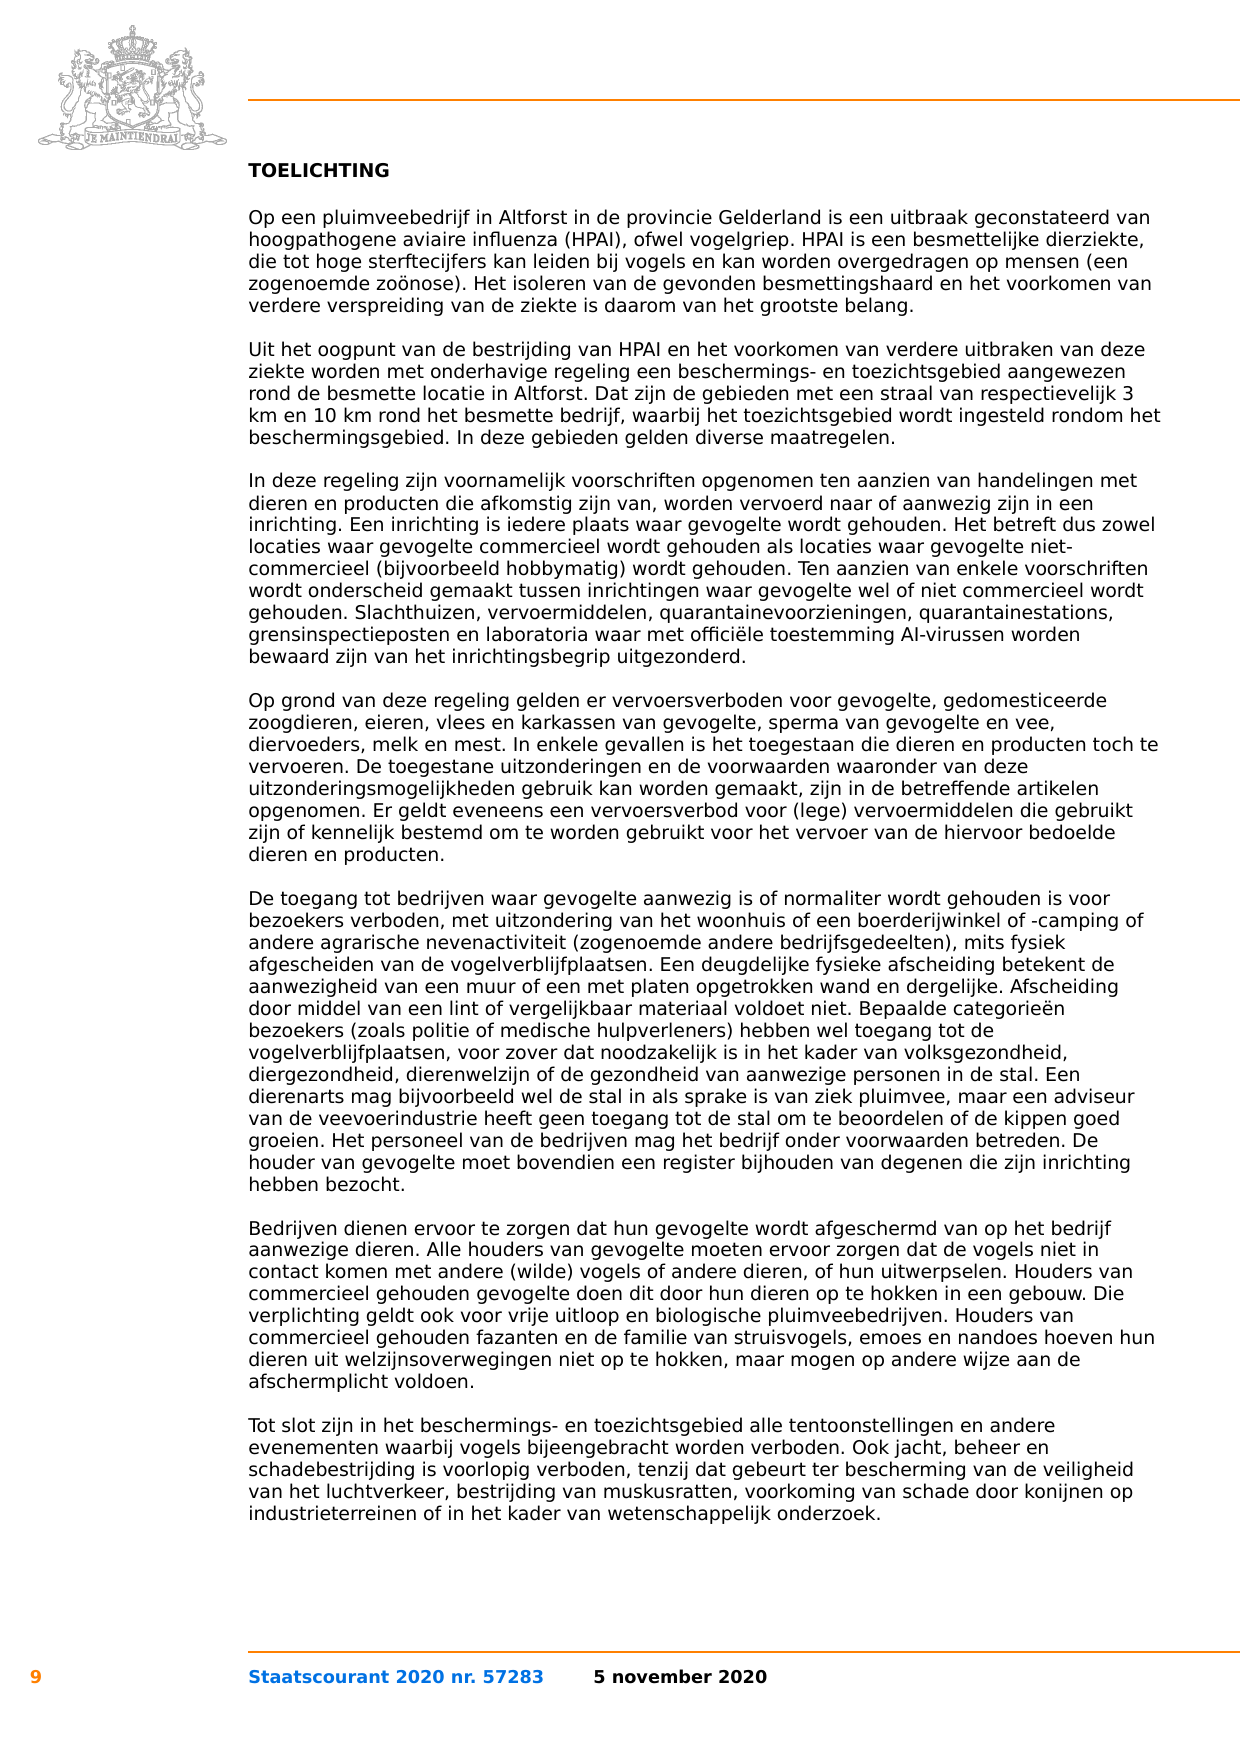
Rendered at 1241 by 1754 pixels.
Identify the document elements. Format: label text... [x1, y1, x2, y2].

text Bedrijven dienen ervoor te zorgen dat hun gevogelte wordt afgeschermd van op het bedrijf aanwezige dieren. Alle houders van gevogelte moeten ervoor zorgen dat de vogels niet in contact komen met andere (wilde) vogels of andere dieren, of hun uitwerpselen. Houders van commercieel gehouden gevogelte doen dit door hun dieren op te hokken in een gebouw. Die verplichting geldt ook voor vrije uitloop en biologische pluimveebedrijven. Houders van commercieel gehouden fazanten en de familie van struisvogels, emoes en nandoes hoeven hun dieren uit welzijnsoverwegingen niet op te hokken, maar mogen op andere wijze aan de afschermplicht voldoen. [248, 1217, 1163, 1393]
subtitle TOELICHTING [248, 160, 1163, 182]
text Uit het oogpunt van de bestrijding van HPAI en het voorkomen van verdere uitbraken van deze ziekte worden met onderhavige regeling een beschermings- en toezichtsgebied aangewezen rond de besmette locatie in Altforst. Dat zijn de gebieden met een straal van respectievelijk 3 km en 10 km rond het besmette bedrijf, waarbij het toezichtsgebied wordt ingesteld rondom het beschermingsgebied. In deze gebieden gelden diverse maatregelen. [248, 339, 1163, 448]
text Op een pluimveebedrijf in Altforst in de provincie Gelderland is een uitbraak geconstateerd van hoogpathogene aviaire influenza (HPAI), ofwel vogelgriep. HPAI is een besmettelijke dierziekte, die tot hoge sterftecijfers kan leiden bij vogels en kan worden overgedragen op mensen (een zogenoemde zoönose). Het isoleren van de gevonden besmettingshaard en het voorkomen van verdere verspreiding van de ziekte is daarom van het grootste belang. [248, 207, 1163, 317]
picture [38, 25, 227, 150]
text Op grond van deze regeling gelden er vervoersverboden voor gevogelte, gedomesticeerde zoogdieren, eieren, vlees en karkassen van gevogelte, sperma van gevogelte en vee, diervoeders, melk en mest. In enkele gevallen is het toegestaan die dieren en producten toch te vervoeren. De toegestane uitzonderingen en de voorwaarden waaronder van deze uitzonderingsmogelijkheden gebruik kan worden gemaakt, zijn in de betreffende artikelen opgenomen. Er geldt eveneens een vervoersverbod voor (lege) vervoermiddelen die gebruikt zijn of kennelijk bestemd om te worden gebruikt voor het vervoer van de hiervoor bedoelde dieren en producten. [248, 690, 1163, 866]
text Tot slot zijn in het beschermings- en toezichtsgebied alle tentoonstellingen en andere evenementen waarbij vogels bijeengebracht worden verboden. Ook jacht, beheer en schadebestrijding is voorlopig verboden, tenzij dat gebeurt ter bescherming van de veiligheid van het luchtverkeer, bestrijding van muskusratten, voorkoming van schade door konijnen op industrieterreinen of in het kader van wetenschappelijk onderzoek. [248, 1415, 1163, 1525]
text In deze regeling zijn voornamelijk voorschriften opgenomen ten aanzien van handelingen met dieren en producten die afkomstig zijn van, worden vervoerd naar of aanwezig zijn in een inrichting. Een inrichting is iedere plaats waar gevogelte wordt gehouden. Het betreft dus zowel locaties waar gevogelte commercieel wordt gehouden als locaties waar gevogelte niet-commercieel (bijvoorbeeld hobbymatig) wordt gehouden. Ten aanzien van enkele voorschriften wordt onderscheid gemaakt tussen inrichtingen waar gevogelte wel of niet commercieel wordt gehouden. Slachthuizen, vervoermiddelen, quarantainevoorzieningen, quarantainestations, grensinspectieposten en laboratoria waar met officiële toestemming AI-virussen worden bewaard zijn van het inrichtingsbegrip uitgezonderd. [248, 470, 1163, 668]
text De toegang tot bedrijven waar gevogelte aanwezig is of normaliter wordt gehouden is voor bezoekers verboden, met uitzondering van het woonhuis of een boerderijwinkel of -camping of andere agrarische nevenactiviteit (zogenoemde andere bedrijfsgedeelten), mits fysiek afgescheiden van de vogelverblijfplaatsen. Een deugdelijke fysieke afscheiding betekent de aanwezigheid van een muur of een met platen opgetrokken wand en dergelijke. Afscheiding door middel van een lint of vergelijkbaar materiaal voldoet niet. Bepaalde categorieën bezoekers (zoals politie of medische hulpverleners) hebben wel toegang tot de vogelverblijfplaatsen, voor zover dat noodzakelijk is in het kader van volksgezondheid, diergezondheid, dierenwelzijn of de gezondheid van aanwezige personen in de stal. Een dierenarts mag bijvoorbeeld wel de stal in als sprake is van ziek pluimvee, maar een adviseur van de veevoerindustrie heeft geen toegang tot de stal om te beoordelen of de kippen goed groeien. Het personeel van de bedrijven mag het bedrijf onder voorwaarden betreden. De houder van gevogelte moet bovendien een register bijhouden van degenen die zijn inrichting hebben bezocht. [248, 888, 1163, 1196]
